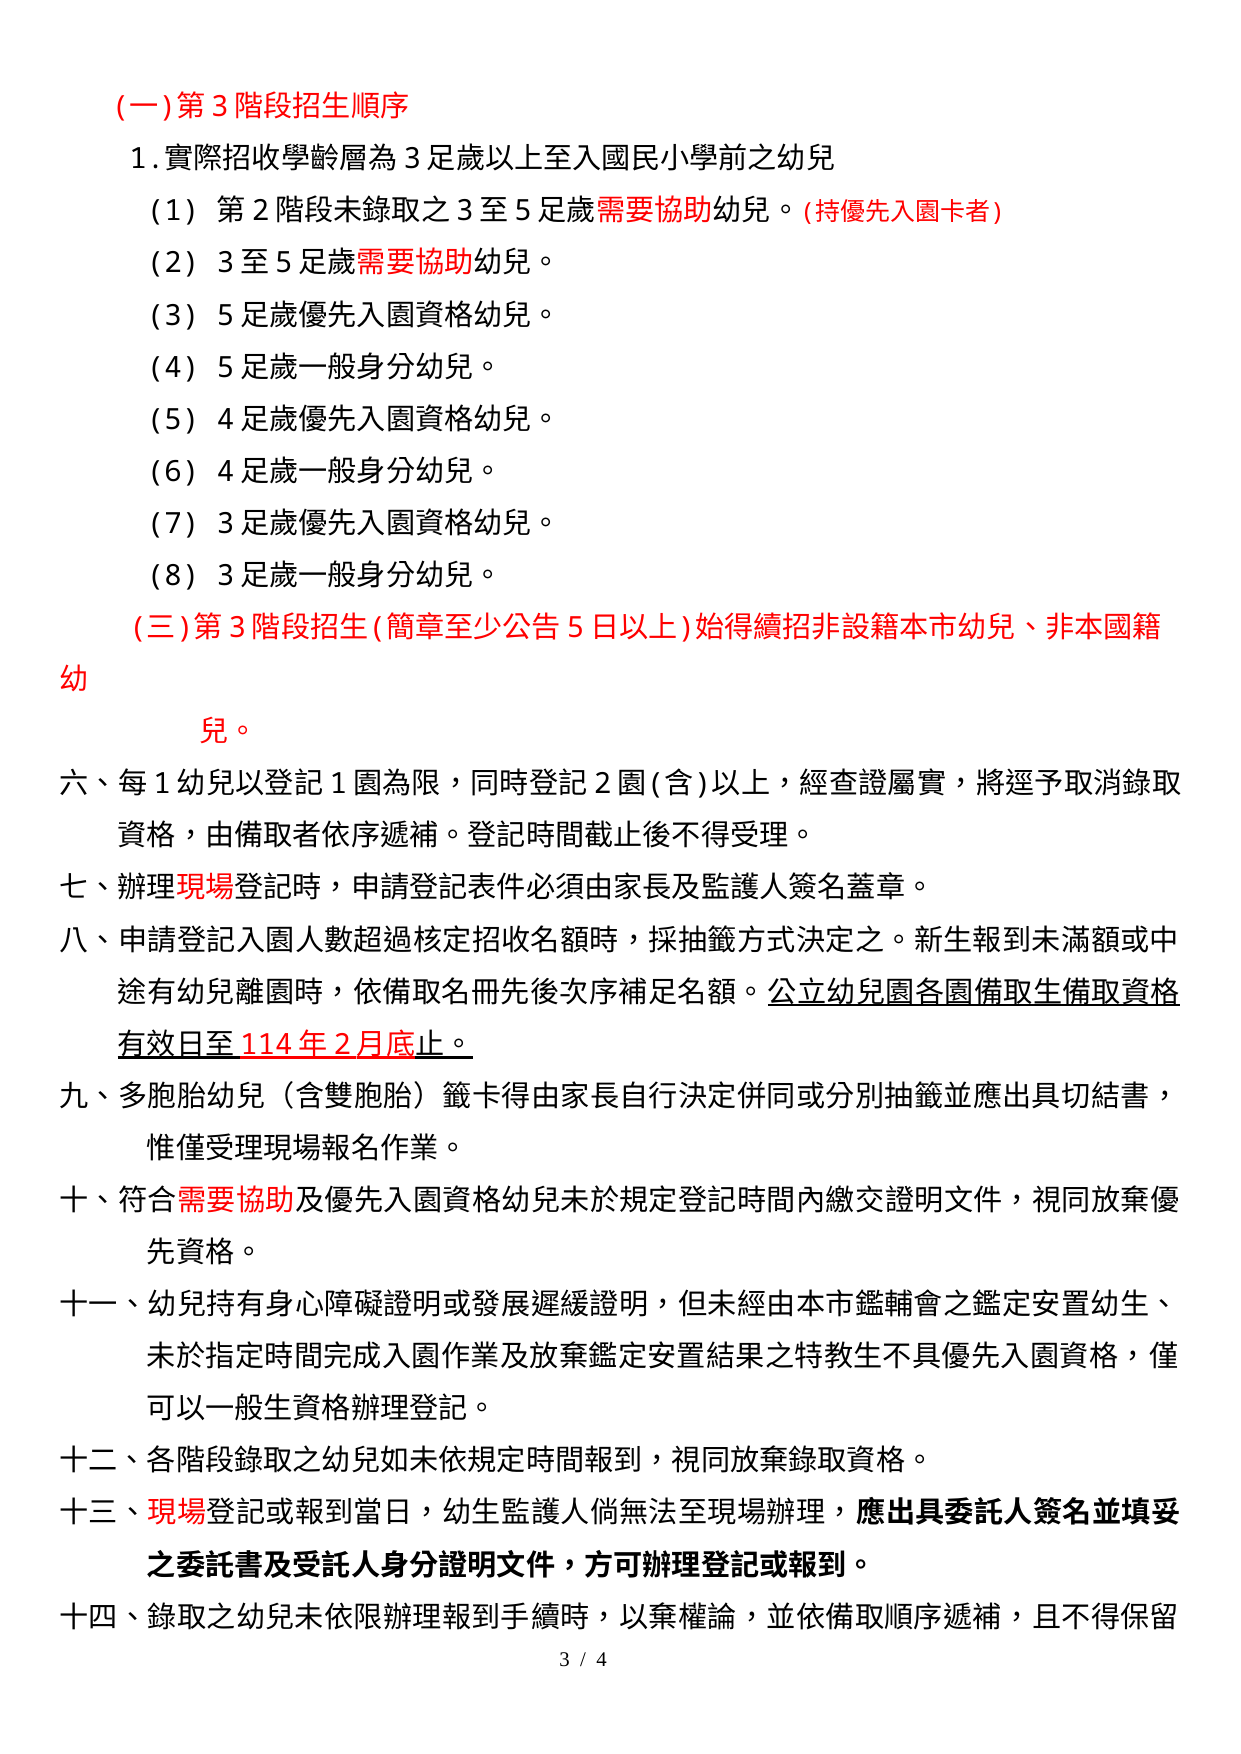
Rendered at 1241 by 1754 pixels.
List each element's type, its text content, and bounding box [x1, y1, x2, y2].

text 七、辦理現場登記時，申請登記表件必須由家長及監護人簽名蓋章。 [59, 856, 1181, 908]
text (1) 第2階段未錄取之3至5足歲需要協助幼兒。(持優先入園卡者) [147, 179, 1181, 231]
text (4) 5足歲一般身分幼兒。 [147, 335, 1181, 387]
text (7) 3足歲優先入園資格幼兒。 [147, 492, 1181, 544]
text 兒。 [59, 700, 1181, 752]
text 十、符合需要協助及優先入園資格幼兒未於規定登記時間內繳交證明文件，視同放棄優先資格。 [59, 1169, 1181, 1273]
text 十三、現場登記或報到當日，幼生監護人倘無法至現場辦理，應出具委託人簽名並填妥之委託書及受託人身分證明文件，方可辦理登記或報到。 [59, 1481, 1181, 1585]
text 九、多胞胎幼兒（含雙胞胎）籤卡得由家長自行決定併同或分別抽籤並應出具切結書，惟僅受理現場報名作業。 [59, 1064, 1181, 1169]
text (8) 3足歲一般身分幼兒。 [147, 544, 1181, 596]
text 十四、錄取之幼兒未依限辦理報到手續時，以棄權論，並依備取順序遞補，且不得保留 [59, 1585, 1181, 1637]
text 六、每1幼兒以登記1園為限，同時登記2園(含)以上，經查證屬實，將逕予取消錄取資格，由備取者依序遞補。登記時間截止後不得受理。 [59, 752, 1181, 856]
text 1.實際招收學齡層為3足歲以上至入國民小學前之幼兒 [59, 127, 1181, 179]
text (三)第3階段招生(簡章至少公告5日以上)始得續招非設籍本市幼兒、非本國籍幼 [59, 596, 1181, 700]
text 十二、各階段錄取之幼兒如未依規定時間報到，視同放棄錄取資格。 [59, 1429, 1181, 1481]
text (5) 4足歲優先入園資格幼兒。 [147, 387, 1181, 439]
text (6) 4足歲一般身分幼兒。 [147, 439, 1181, 492]
text (2) 3至5足歲需要協助幼兒。 [147, 231, 1181, 283]
text 十一、幼兒持有身心障礙證明或發展遲緩證明，但未經由本市鑑輔會之鑑定安置幼生、未於指定時間完成入園作業及放棄鑑定安置結果之特教生不具優先入園資格，僅可以一般生資格辦理登記。 [59, 1273, 1181, 1429]
text (一)第3階段招生順序 [59, 75, 1181, 127]
text 八、申請登記入園人數超過核定招收名額時，採抽籤方式決定之。新生報到未滿額或中途有幼兒離園時，依備取名冊先後次序補足名額。公立幼兒園各園備取生備取資格有效日至114年2月底止。 [59, 908, 1181, 1064]
text (3) 5足歲優先入園資格幼兒。 [147, 283, 1181, 335]
